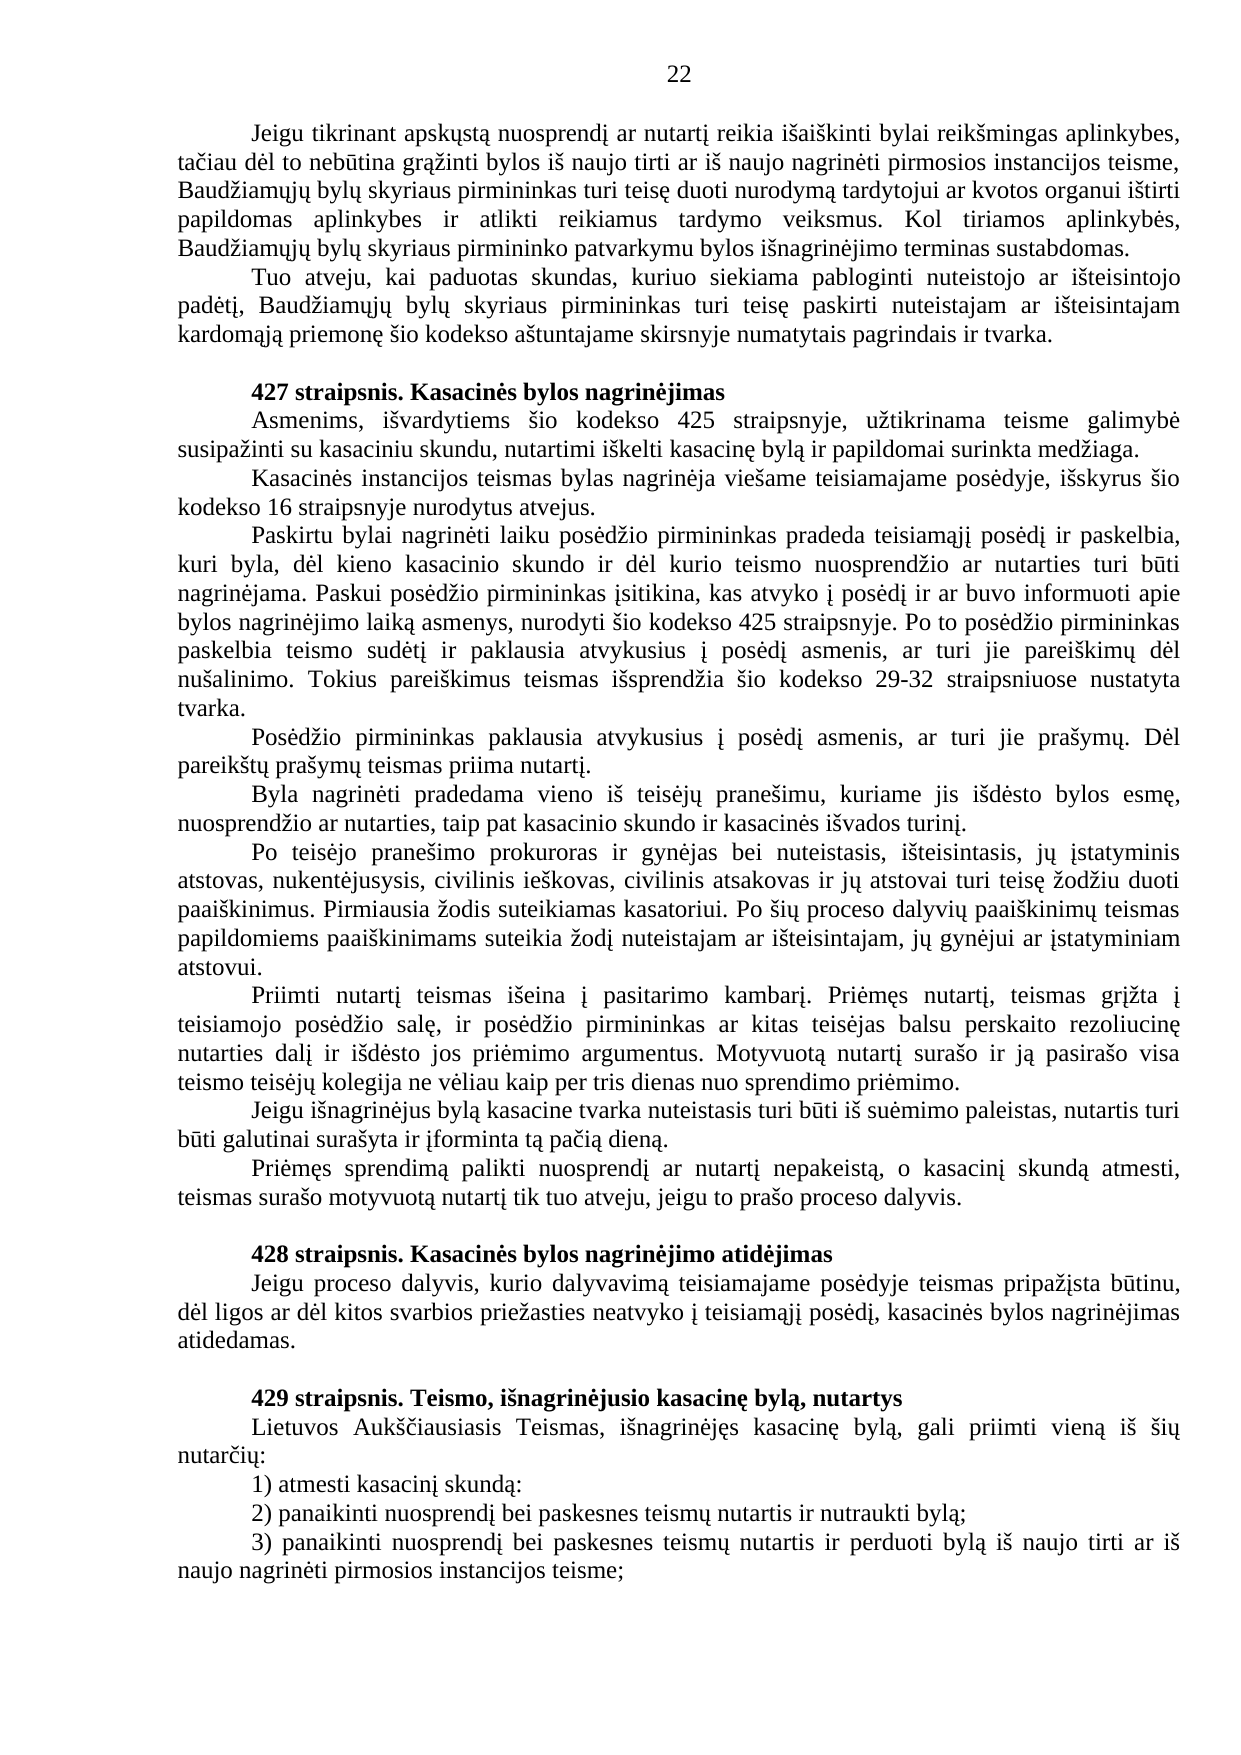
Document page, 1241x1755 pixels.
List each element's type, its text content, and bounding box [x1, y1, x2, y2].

text Posėdžio pirmininkas paklausia atvykusius į posėdį asmenis, ar turi jie prašymų. Dėl pareikštų prašymų teismas priima nutartį. [177, 722, 1181, 779]
text Kasacinės instancijos teismas bylas nagrinėja viešame teisiamajame posėdyje, išskyrus šio kodekso 16 straipsnyje nurodytus atvejus. [177, 463, 1181, 521]
text Byla nagrinėti pradedama vieno iš teisėjų pranešimu, kuriame jis išdėsto bylos esmę, nuosprendžio ar nutarties, taip pat kasacinio skundo ir kasacinės išvados turinį. [177, 779, 1181, 837]
text Lietuvos Aukščiausiasis Teismas, išnagrinėjęs kasacinę bylą, gali priimti vieną iš šių nutarčių: [177, 1412, 1181, 1469]
text 2) panaikinti nuosprendį bei paskesnes teismų nutartis ir nutraukti bylą; [177, 1498, 1181, 1527]
text Priimti nutartį teismas išeina į pasitarimo kambarį. Priėmęs nutartį, teismas grįžta į teisiamojo posėdžio salę, ir posėdžio pirmininkas ar kitas teisėjas balsu perskaito rezoliucinę nutarties dalį ir išdėsto jos priėmimo argumentus. Motyvuotą nutartį surašo ir ją pasirašo visa teismo teisėjų kolegija ne vėliau kaip per tris dienas nuo sprendimo priėmimo. [177, 981, 1181, 1096]
text Jeigu tikrinant apskųstą nuosprendį ar nutartį reikia išaiškinti bylai reikšmingas aplinkybes, tačiau dėl to nebūtina grąžinti bylos iš naujo tirti ar iš naujo nagrinėti pirmosios instancijos teisme, Baudžiamųjų bylų skyriaus pirmininkas turi teisę duoti nurodymą tardytojui ar kvotos organui ištirti papildomas aplinkybes ir atlikti reikiamus tardymo veiksmus. Kol tiriamos aplinkybės, Baudžiamųjų bylų skyriaus pirmininko patvarkymu bylos išnagrinėjimo terminas sustabdomas. [177, 118, 1181, 262]
text 427 straipsnis. Kasacinės bylos nagrinėjimas [177, 377, 1181, 406]
text 3) panaikinti nuosprendį bei paskesnes teismų nutartis ir perduoti bylą iš naujo tirti ar iš naujo nagrinėti pirmosios instancijos teisme; [177, 1527, 1181, 1584]
text 428 straipsnis. Kasacinės bylos nagrinėjimo atidėjimas [177, 1239, 1181, 1268]
text 429 straipsnis. Teismo, išnagrinėjusio kasacinę bylą, nutartys [177, 1383, 1181, 1412]
text Po teisėjo pranešimo prokuroras ir gynėjas bei nuteistasis, išteisintasis, jų įstatyminis atstovas, nukentėjusysis, civilinis ieškovas, civilinis atsakovas ir jų atstovai turi teisę žodžiu duoti paaiškinimus. Pirmiausia žodis suteikiamas kasatoriui. Po šių proceso dalyvių paaiškinimų teismas papildomiems paaiškinimams suteikia žodį nuteistajam ar išteisintajam, jų gynėjui ar įstatyminiam atstovui. [177, 837, 1181, 981]
text 1) atmesti kasacinį skundą: [177, 1469, 1181, 1498]
text Tuo atveju, kai paduotas skundas, kuriuo siekiama pabloginti nuteistojo ar išteisintojo padėtį, Baudžiamųjų bylų skyriaus pirmininkas turi teisę paskirti nuteistajam ar išteisintajam kardomąją priemonę šio kodekso aštuntajame skirsnyje numatytais pagrindais ir tvarka. [177, 262, 1181, 348]
text Jeigu išnagrinėjus bylą kasacine tvarka nuteistasis turi būti iš suėmimo paleistas, nutartis turi būti galutinai surašyta ir įforminta tą pačią dieną. [177, 1096, 1181, 1153]
text Jeigu proceso dalyvis, kurio dalyvavimą teisiamajame posėdyje teismas pripažįsta būtinu, dėl ligos ar dėl kitos svarbios priežasties neatvyko į teisiamąjį posėdį, kasacinės bylos nagrinėjimas atidedamas. [177, 1268, 1181, 1354]
text Asmenims, išvardytiems šio kodekso 425 straipsnyje, užtikrinama teisme galimybė susipažinti su kasaciniu skundu, nutartimi iškelti kasacinę bylą ir papildomai surinkta medžiaga. [177, 406, 1181, 463]
text Paskirtu bylai nagrinėti laiku posėdžio pirmininkas pradeda teisiamąjį posėdį ir paskelbia, kuri byla, dėl kieno kasacinio skundo ir dėl kurio teismo nuosprendžio ar nutarties turi būti nagrinėjama. Paskui posėdžio pirmininkas įsitikina, kas atvyko į posėdį ir ar buvo informuoti apie bylos nagrinėjimo laiką asmenys, nurodyti šio kodekso 425 straipsnyje. Po to posėdžio pirmininkas paskelbia teismo sudėtį ir paklausia atvykusius į posėdį asmenis, ar turi jie pareiškimų dėl nušalinimo. Tokius pareiškimus teismas išsprendžia šio kodekso 29-32 straipsniuose nustatyta tvarka. [177, 521, 1181, 722]
text Priėmęs sprendimą palikti nuosprendį ar nutartį nepakeistą, o kasacinį skundą atmesti, teismas surašo motyvuotą nutartį tik tuo atveju, jeigu to prašo proceso dalyvis. [177, 1153, 1181, 1211]
